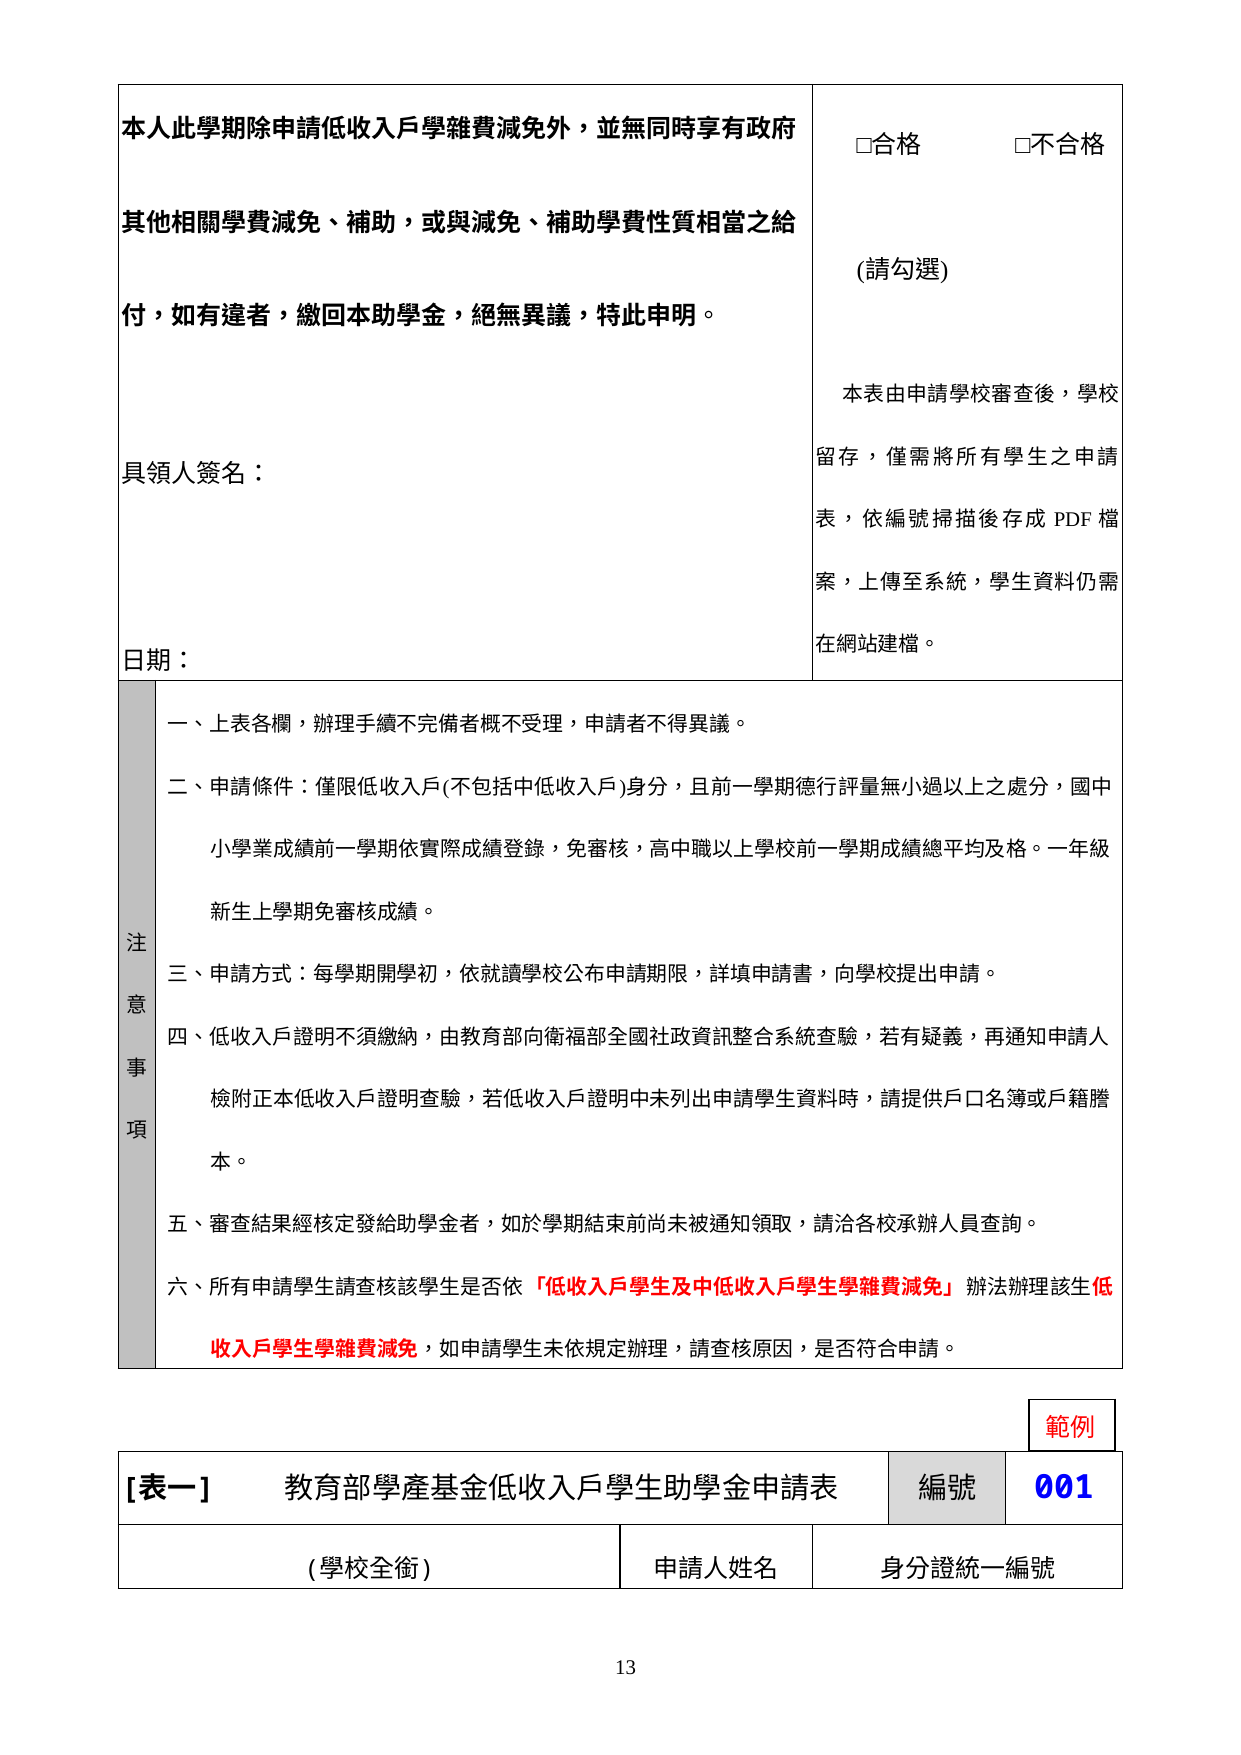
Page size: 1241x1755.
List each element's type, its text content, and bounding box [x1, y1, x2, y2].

table_header 001 [1006, 1452, 1122, 1524]
table_cell 一、上表各欄，辦理手續不完備者概不受理，申請者不得異議。 二、申請條件：僅限低收入戶(不包括中低收入戶)身分，且前一學期德行評量無小過以上之處分，國中小學業成績前一學期依實際成績登錄，免審核，高中職以上學校前一學期成績總平均及格。一年級新生上學期免審核成績。 三、申請方式：每學期開學初，依就讀學校公布申請期限，詳填申請書，向學校提出申請。 四、低收入戶證明不須繳納，由教育部向衛福部全國社政資訊整合系統查驗，若有疑義，再通知申請人檢附正本低收入戶證明查驗，若低收入戶證明中未列出申請學生資料時，請提供戶口名簿或戶籍謄本。 五、審查結果經核定發給助學金者，如於學期結束前尚未被通知領取，請洽各校承辦人員查詢。 六、所有申請學生請查核該學生是否依「低收入戶學生及中低收入戶學生學雜費減免」辦法辦理該生低收入戶學生學雜費減免，如申請學生未依規定辦理，請查核原因，是否符合申請。 [156, 681, 1122, 1368]
table_header 編號 [889, 1452, 1005, 1524]
table_cell □合格 □不合格 (請勾選) 本表由申請學校審查後，學校留存，僅需將所有學生之申請表，依編號掃描後存成PDF檔案，上傳至系統，學生資料仍需在網站建檔。 [813, 85, 1122, 680]
table_cell 申請人姓名 [621, 1525, 812, 1588]
table_header [表一] 教育部學產基金低收入戶學生助學金申請表 [119, 1452, 888, 1524]
table_cell (學校全銜) [119, 1525, 619, 1588]
text 範例 [1045, 1407, 1099, 1443]
table_cell 注 意 事 項 [119, 681, 155, 1368]
table_cell 本人此學期除申請低收入戶學雜費減免外，並無同時享有政府其他相關學費減免、補助，或與減免、補助學費性質相當之給付，如有違者，繳回本助學金，絕無異議，特此申明。 具領人簽名： 日期： [119, 85, 812, 680]
table_cell 身分證統一編號 [813, 1525, 1122, 1588]
